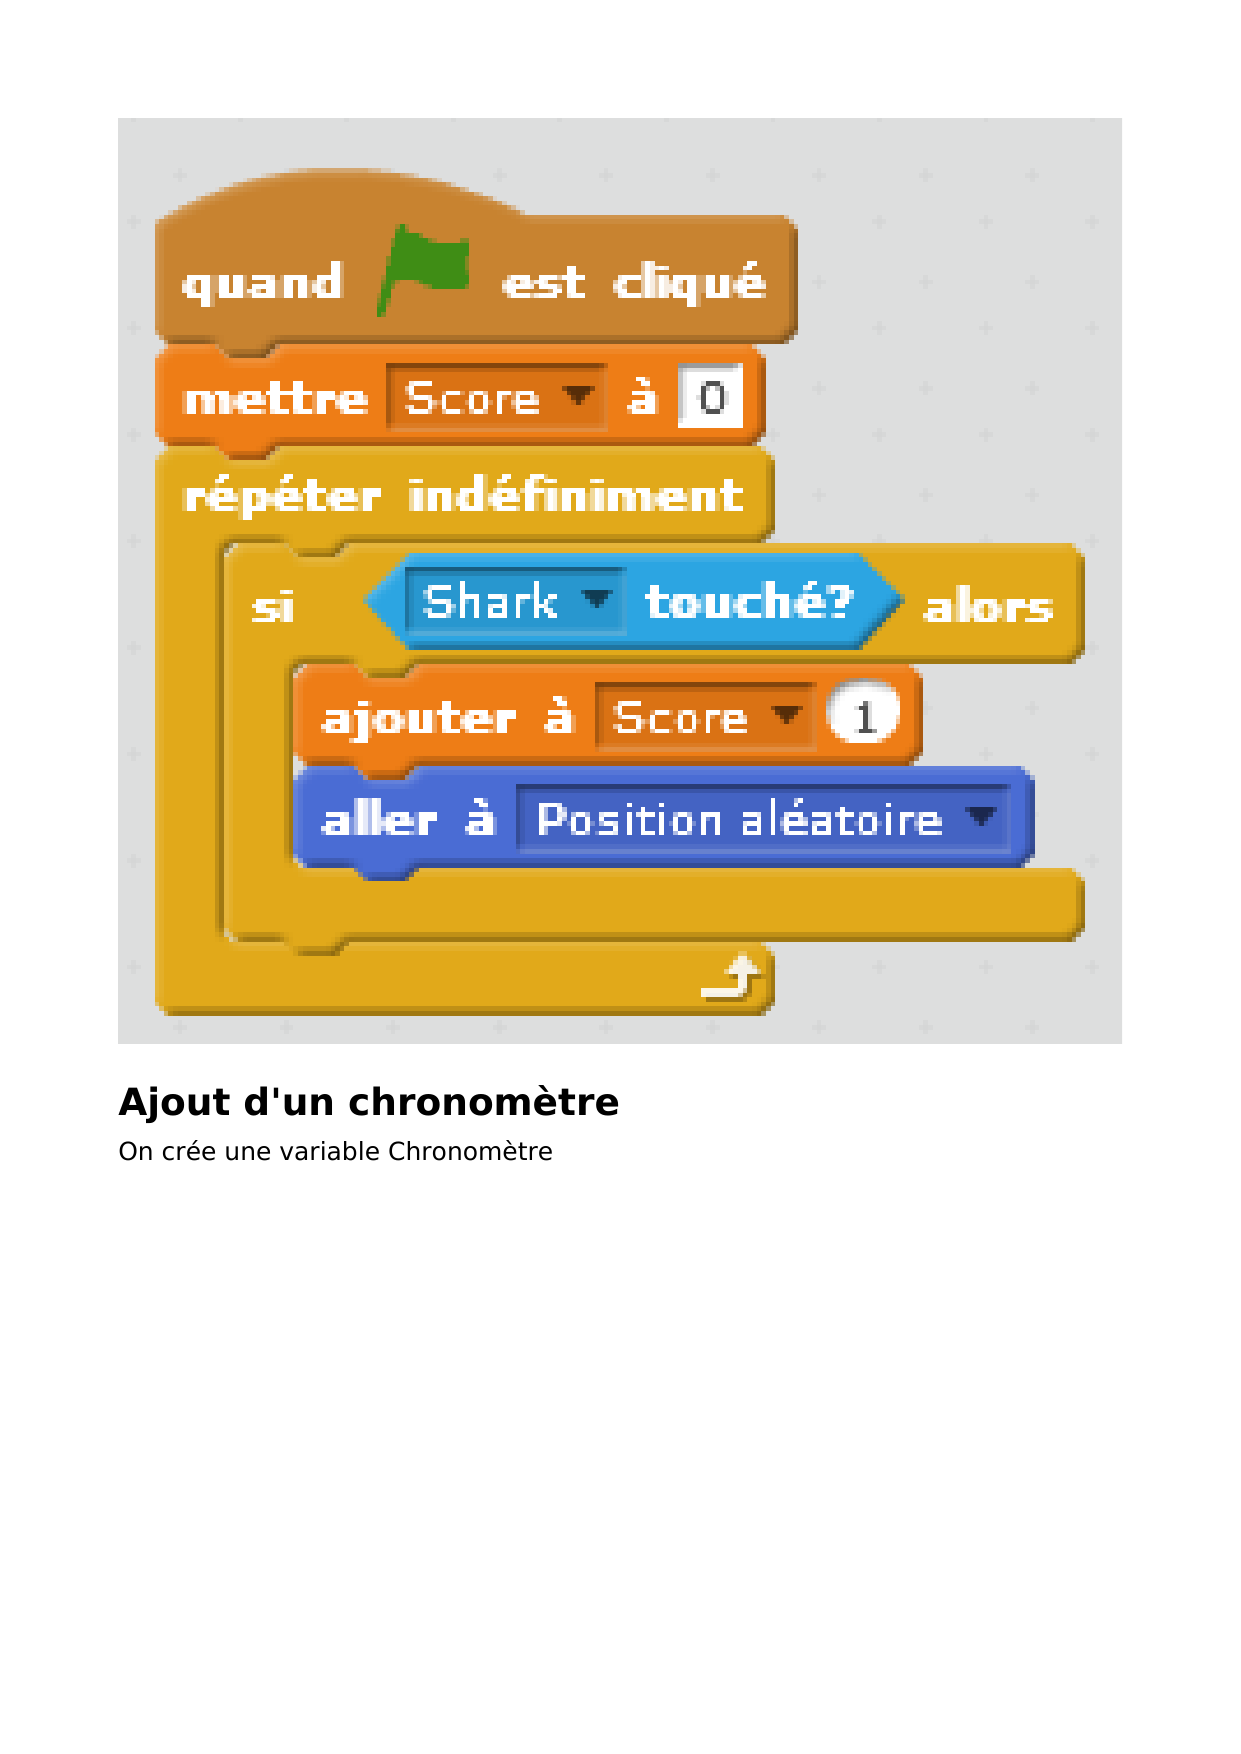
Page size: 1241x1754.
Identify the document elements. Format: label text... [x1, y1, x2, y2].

picture [118, 118, 1123, 1044]
subtitle Ajout d'un chronomètre [118, 1081, 1122, 1124]
text On crée une variable Chronomètre [118, 1137, 1122, 1166]
